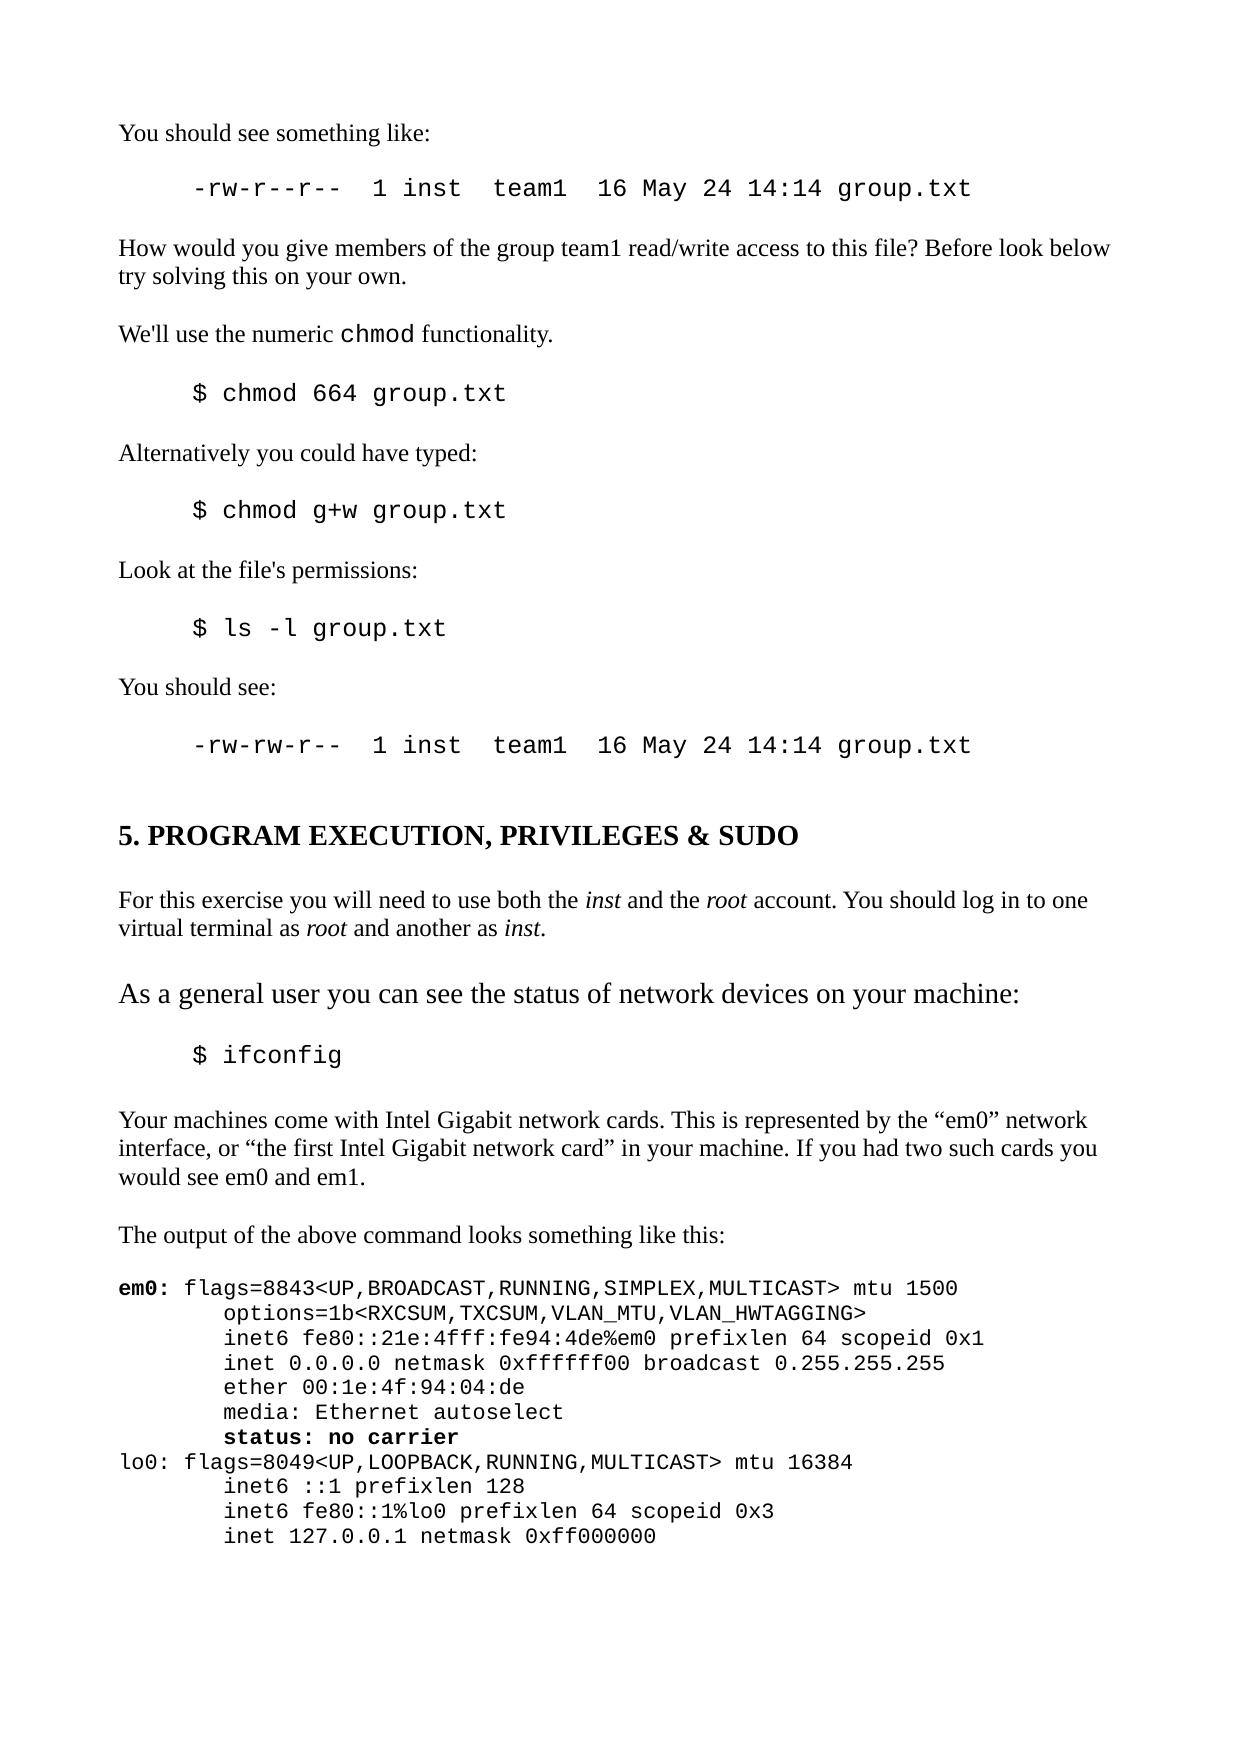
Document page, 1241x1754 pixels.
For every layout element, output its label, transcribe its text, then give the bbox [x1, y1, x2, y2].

text ether 00:1e:4f:94:04:de [118, 1376, 1122, 1401]
text We'll use the numeric chmod functionality. [118, 319, 1122, 350]
text options=1b<RXCSUM,TXCSUM,VLAN_MTU,VLAN_HWTAGGING> [118, 1302, 1122, 1327]
text lo0: flags=8049<UP,LOOPBACK,RUNNING,MULTICAST> mtu 16384 [118, 1451, 1122, 1476]
text $ ls -l group.txt [118, 613, 1122, 643]
text inet6 fe80::21e:4fff:fe94:4de%em0 prefixlen 64 scopeid 0x1 [118, 1327, 1122, 1352]
text -rw-rw-r-- 1 inst team1 16 May 24 14:14 group.txt [118, 730, 1122, 761]
text em0: flags=8843<UP,BROADCAST,RUNNING,SIMPLEX,MULTICAST> mtu 1500 [118, 1277, 1122, 1302]
text The output of the above command looks something like this: [118, 1220, 1122, 1248]
text inet 127.0.0.1 netmask 0xff000000 [118, 1525, 1122, 1550]
text media: Ethernet autoselect [118, 1401, 1122, 1426]
text Alternatively you could have typed: [118, 438, 1122, 467]
text 5. PROGRAM EXECUTION, PRIVILEGES & SUDO [118, 818, 1122, 851]
text As a general user you can see the status of network devices on your machine: [118, 976, 1122, 1009]
text inet6 fe80::1%lo0 prefixlen 64 scopeid 0x3 [118, 1500, 1122, 1525]
text Look at the file's permissions: [118, 555, 1122, 584]
text inet6 ::1 prefixlen 128 [118, 1476, 1122, 1500]
text How would you give members of the group team1 read/write access to this file? Before look below try solving this on your own. [118, 233, 1122, 290]
text -rw-r--r-- 1 inst team1 16 May 24 14:14 group.txt [118, 176, 1122, 204]
text You should see something like: [118, 118, 1122, 147]
text $ chmod 664 group.txt [118, 378, 1122, 409]
text status: no carrier [118, 1426, 1122, 1451]
text $ chmod g+w group.txt [118, 496, 1122, 526]
text Your machines come with Intel Gigabit network cards. This is represented by the “em0” network interface, or “the first Intel Gigabit network card” in your machine. If you had two such cards you would see em0 and em1. [118, 1105, 1122, 1191]
text You should see: [118, 672, 1122, 701]
text inet 0.0.0.0 netmask 0xffffff00 broadcast 0.255.255.255 [118, 1352, 1122, 1376]
text For this exercise you will need to use both the inst and the root account. You should log in to one virtual terminal as root and another as inst. [118, 851, 1122, 942]
text $ ifconfig [118, 1043, 1122, 1071]
